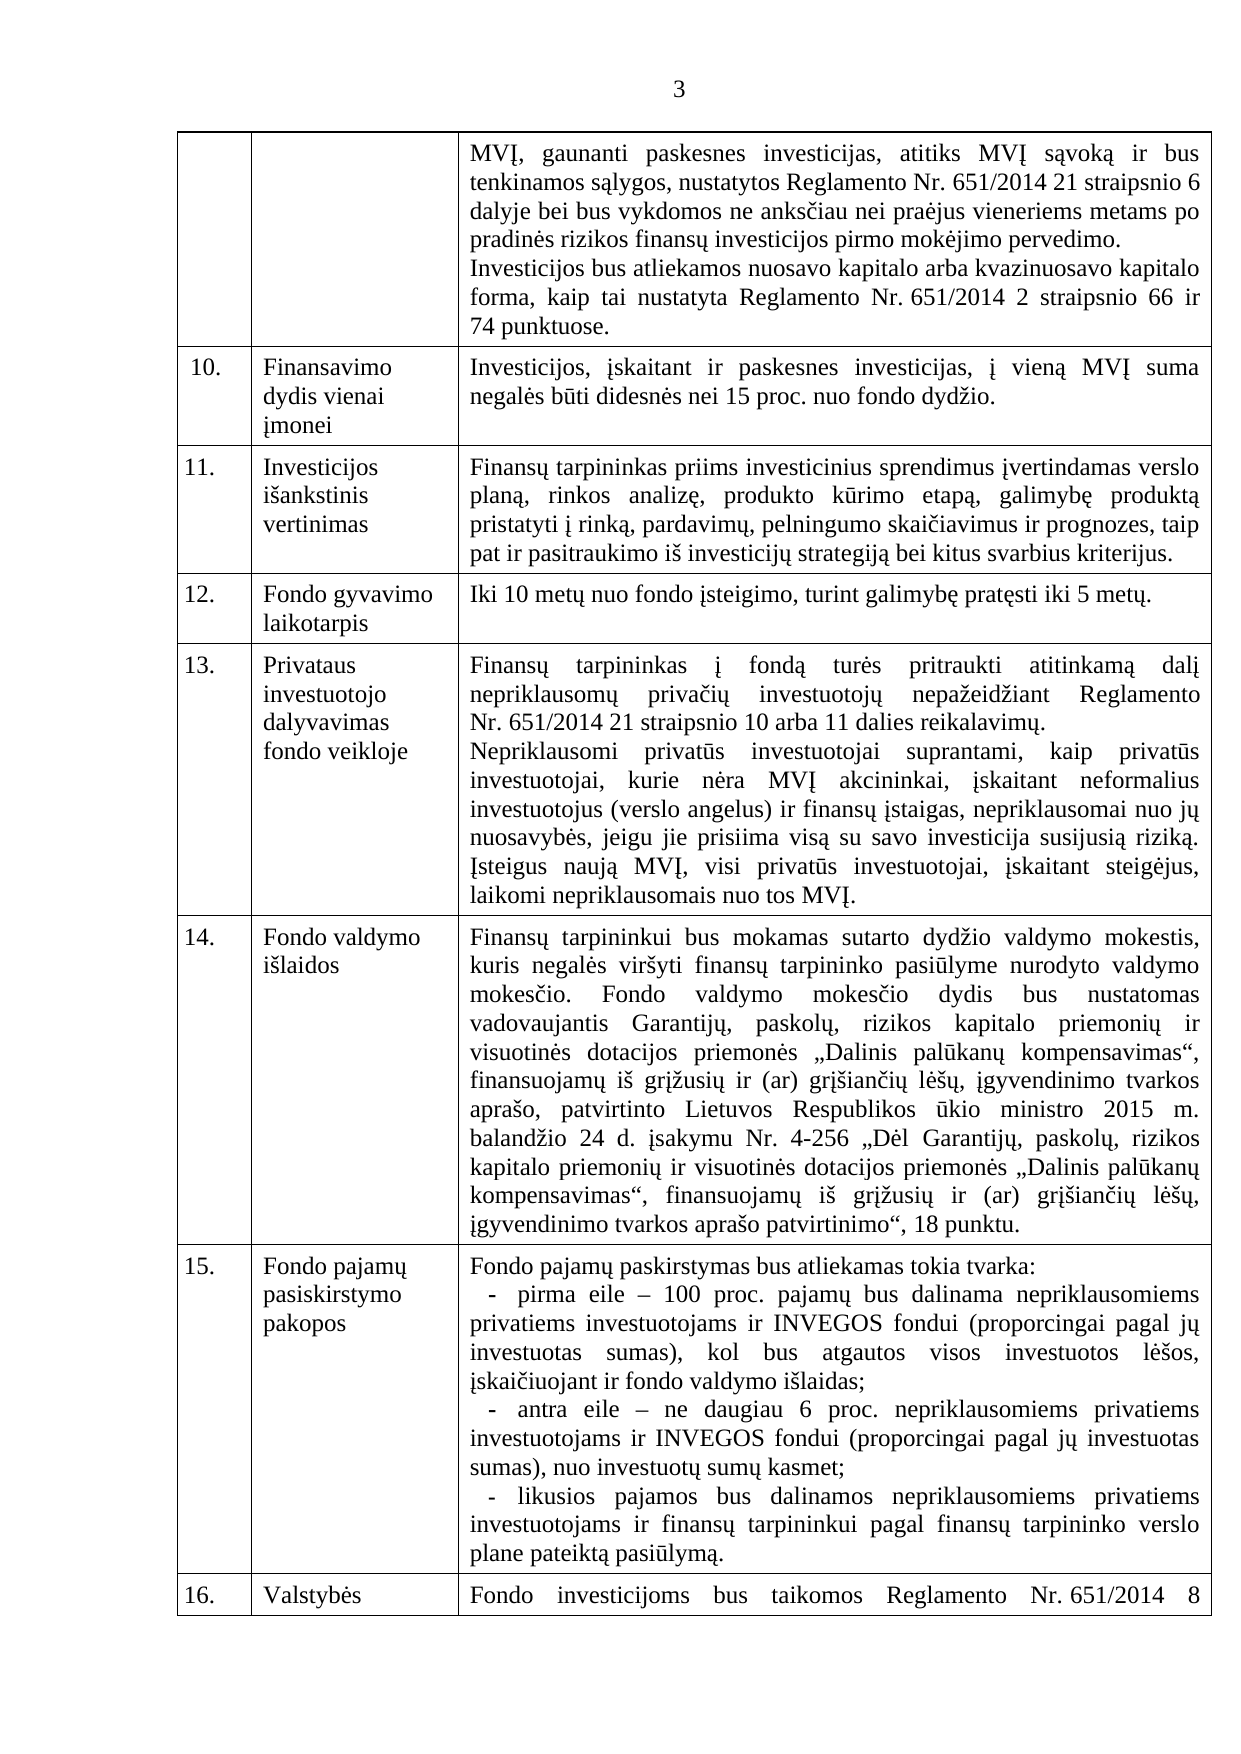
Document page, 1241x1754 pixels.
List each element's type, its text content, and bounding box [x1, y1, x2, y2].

table_cell [178, 133, 251, 346]
table_cell Finansų tarpininkas priims investicinius sprendimus įvertindamas verslo planą, rinkos analizę, produkto kūrimo etapą, galimybę produktą pristatyti į rinką, pardavimų, pelningumo skaičiavimus ir prognozes, taip pat ir pasitraukimo iš investicijų strategiją bei kitus svarbius kriterijus. [459, 446, 1211, 573]
table_cell Iki 10 metų nuo fondo įsteigimo, turint galimybę pratęsti iki 5 metų. [459, 574, 1211, 643]
table_cell Fondo pajamų paskirstymas bus atliekamas tokia tvarka: - pirma eile – 100 proc. pajamų bus dalinama nepriklausomiems privatiems investuotojams ir INVEGOS fondui (proporcingai pagal jų investuotas sumas), kol bus atgautos visos investuotos lėšos, įskaičiuojant ir fondo valdymo išlaidas; - antra eile – ne daugiau 6 proc. nepriklausomiems privatiems investuotojams ir INVEGOS fondui (proporcingai pagal jų investuotas sumas), nuo investuotų sumų kasmet; - likusios pajamos bus dalinamos nepriklausomiems privatiems investuotojams ir finansų tarpininkui pagal finansų tarpininko verslo plane pateiktą pasiūlymą. [459, 1245, 1211, 1573]
table_cell Fondo valdymo išlaidos [252, 916, 458, 1244]
table_cell Fondo investicijoms bus taikomos Reglamento Nr. 651/2014 8 [459, 1574, 1211, 1615]
table_cell MVĮ, gaunanti paskesnes investicijas, atitiks MVĮ sąvoką ir bus tenkinamos sąlygos, nustatytos Reglamento Nr. 651/2014 21 straipsnio 6 dalyje bei bus vykdomos ne anksčiau nei praėjus vieneriems metams po pradinės rizikos finansų investicijos pirmo mokėjimo pervedimo. Investicijos bus atliekamos nuosavo kapitalo arba kvazinuosavo kapitalo forma, kaip tai nustatyta Reglamento Nr. 651/2014 2 straipsnio 66 ir 74 punktuose. [459, 133, 1211, 346]
table_cell Valstybės [252, 1574, 458, 1615]
table_cell 14. [178, 916, 251, 1244]
table_cell 15. [178, 1245, 251, 1573]
table_cell Fondo gyvavimo laikotarpis [252, 574, 458, 643]
table_cell Investicijos išankstinis vertinimas [252, 446, 458, 573]
table_cell Privataus investuotojo dalyvavimas fondo veikloje [252, 644, 458, 915]
table_cell Fondo pajamų pasiskirstymo pakopos [252, 1245, 458, 1573]
table_cell Finansų tarpininkui bus mokamas sutarto dydžio valdymo mokestis, kuris negalės viršyti finansų tarpininko pasiūlyme nurodyto valdymo mokesčio. Fondo valdymo mokesčio dydis bus nustatomas vadovaujantis Garantijų, paskolų, rizikos kapitalo priemonių ir visuotinės dotacijos priemonės „Dalinis palūkanų kompensavimas“, finansuojamų iš grįžusių ir (ar) grįšiančių lėšų, įgyvendinimo tvarkos aprašo, patvirtinto Lietuvos Respublikos ūkio ministro 2015 m. balandžio 24 d. įsakymu Nr. 4-256 „Dėl Garantijų, paskolų, rizikos kapitalo priemonių ir visuotinės dotacijos priemonės „Dalinis palūkanų kompensavimas“, finansuojamų iš grįžusių ir (ar) grįšiančių lėšų, įgyvendinimo tvarkos aprašo patvirtinimo“, 18 punktu. [459, 916, 1211, 1244]
table_cell 12. [178, 574, 251, 643]
table_cell 11. [178, 446, 251, 573]
table_cell [252, 133, 458, 346]
table_cell Finansavimo dydis vienai įmonei [252, 347, 458, 445]
table_cell 13. [178, 644, 251, 915]
table_cell Investicijos, įskaitant ir paskesnes investicijas, į vieną MVĮ suma negalės būti didesnės nei 15 proc. nuo fondo dydžio. [459, 347, 1211, 445]
table_cell Finansų tarpininkas į fondą turės pritraukti atitinkamą dalį nepriklausomų privačių investuotojų nepažeidžiant Reglamento Nr. 651/2014 21 straipsnio 10 arba 11 dalies reikalavimų. Nepriklausomi privatūs investuotojai suprantami, kaip privatūs investuotojai, kurie nėra MVĮ akcininkai, įskaitant neformalius investuotojus (verslo angelus) ir finansų įstaigas, nepriklausomai nuo jų nuosavybės, jeigu jie prisiima visą su savo investicija susijusią riziką. Įsteigus naują MVĮ, visi privatūs investuotojai, įskaitant steigėjus, laikomi nepriklausomais nuo tos MVĮ. [459, 644, 1211, 915]
table_cell 10. [178, 347, 251, 445]
table_cell 16. [178, 1574, 251, 1615]
